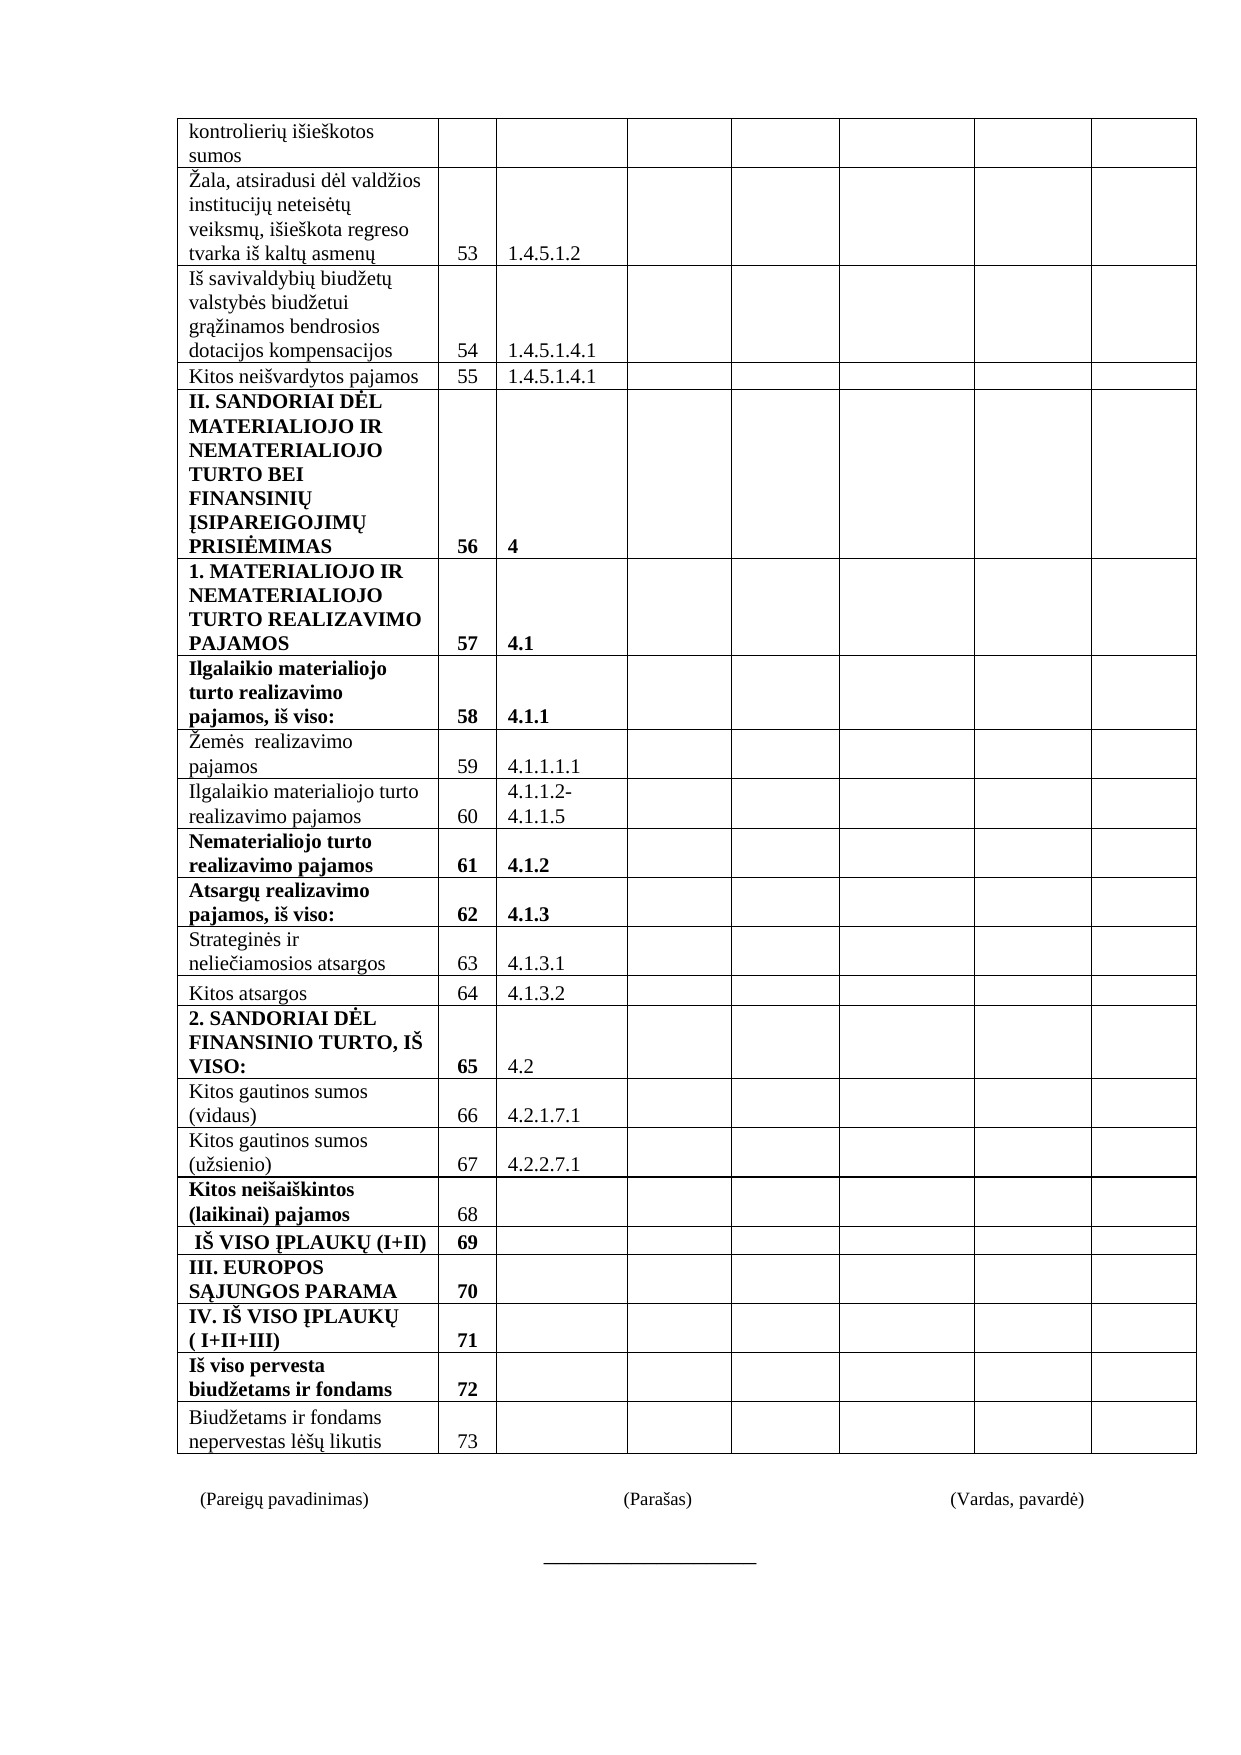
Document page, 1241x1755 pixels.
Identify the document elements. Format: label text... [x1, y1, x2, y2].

table_cell 4.1.1.1.1 [497, 730, 627, 778]
table_cell [975, 266, 1091, 362]
table_cell [1092, 779, 1196, 828]
table_cell 60 [439, 779, 496, 828]
table_cell [497, 1353, 627, 1401]
table_cell [732, 168, 839, 264]
table_cell [628, 119, 731, 167]
table_cell [840, 1006, 974, 1078]
table_cell 4 [497, 390, 627, 558]
table_cell [840, 878, 974, 926]
table_cell 69 [439, 1227, 496, 1254]
table_cell Biudžetams ir fondams nepervestas lėšų likutis [178, 1402, 438, 1453]
table_cell [840, 779, 974, 828]
table_cell [840, 168, 974, 264]
table_cell Žala, atsiradusi dėl valdžios institucijų neteisėtų veiksmų, išieškota regreso tvarka iš kaltų asmenų [178, 168, 438, 264]
table_cell [732, 1402, 839, 1453]
table_cell [439, 119, 496, 167]
table_cell 59 [439, 730, 496, 778]
table_cell [975, 559, 1091, 655]
table_cell [1092, 656, 1196, 728]
table_cell 4.1.1 [497, 656, 627, 728]
table_cell [628, 927, 731, 975]
table_cell [975, 976, 1091, 1005]
table_cell 4.2.1.7.1 [497, 1079, 627, 1127]
table_cell [1092, 1079, 1196, 1127]
text _________________ [177, 1538, 1122, 1567]
table_cell [628, 1227, 731, 1254]
table_cell [732, 656, 839, 728]
table_cell 67 [439, 1128, 496, 1176]
table_cell [840, 1178, 974, 1226]
table_cell [840, 390, 974, 558]
table_cell [975, 1402, 1091, 1453]
table_cell [975, 927, 1091, 975]
table_cell [975, 1304, 1091, 1352]
table_cell [732, 976, 839, 1005]
table_cell [732, 266, 839, 362]
table_cell Ilgalaikio materialiojo turto realizavimo pajamos [178, 779, 438, 828]
table_cell [975, 1353, 1091, 1401]
table_cell [628, 266, 731, 362]
table_cell [975, 779, 1091, 828]
table_cell [1092, 390, 1196, 558]
table_cell [628, 976, 731, 1005]
table_cell [732, 1304, 839, 1352]
table_cell 4.1.1.2-4.1.1.5 [497, 779, 627, 828]
table_cell [840, 829, 974, 877]
table_cell 4.2 [497, 1006, 627, 1078]
table_cell [975, 1128, 1091, 1176]
table_cell 65 [439, 1006, 496, 1078]
table_cell [628, 1304, 731, 1352]
table_cell [1092, 266, 1196, 362]
table_cell [840, 119, 974, 167]
table_cell kontrolierių išieškotos sumos [178, 119, 438, 167]
table_cell 56 [439, 390, 496, 558]
table_cell Kitos atsargos [178, 976, 438, 1005]
table_cell 1.4.5.1.2 [497, 168, 627, 264]
table_cell [975, 168, 1091, 264]
table_cell [732, 829, 839, 877]
table_cell [732, 559, 839, 655]
table_cell [840, 976, 974, 1005]
table_cell [1092, 119, 1196, 167]
table_cell 4.1.2 [497, 829, 627, 877]
table_cell 70 [439, 1255, 496, 1303]
table_cell 73 [439, 1402, 496, 1453]
table_cell 66 [439, 1079, 496, 1127]
table_cell [840, 1255, 974, 1303]
table_cell Strateginės ir neliečiamosios atsargos [178, 927, 438, 975]
table_cell [1092, 927, 1196, 975]
table_cell 63 [439, 927, 496, 975]
table_cell [732, 363, 839, 388]
table_cell 4.1.3.1 [497, 927, 627, 975]
table_cell [628, 559, 731, 655]
table_cell [840, 730, 974, 778]
table_cell 4.2.2.7.1 [497, 1128, 627, 1176]
table_cell 1. MATERIALIOJO IR NEMATERIALIOJO TURTO REALIZAVIMO PAJAMOS [178, 559, 438, 655]
table_cell 55 [439, 363, 496, 388]
table_cell Iš savivaldybių biudžetų valstybės biudžetui grąžinamos bendrosios dotacijos kompensacijos [178, 266, 438, 362]
table_cell [1092, 878, 1196, 926]
table_cell [628, 878, 731, 926]
table_cell 57 [439, 559, 496, 655]
table_cell [732, 878, 839, 926]
table_cell [628, 1006, 731, 1078]
table_cell Kitos neišvardytos pajamos [178, 363, 438, 388]
table_cell [840, 1402, 974, 1453]
table_cell Atsargų realizavimo pajamos, iš viso: [178, 878, 438, 926]
table_cell 4.1.3.2 [497, 976, 627, 1005]
table_cell [628, 779, 731, 828]
table_cell 54 [439, 266, 496, 362]
table_cell 58 [439, 656, 496, 728]
table_cell Kitos gautinos sumos (vidaus) [178, 1079, 438, 1127]
table_cell [975, 363, 1091, 388]
table_cell [840, 1079, 974, 1127]
table_cell 2. SANDORIAI DĖL FINANSINIO TURTO, IŠ VISO: [178, 1006, 438, 1078]
table_cell [497, 1402, 627, 1453]
table_cell [497, 1227, 627, 1254]
table_cell [497, 1255, 627, 1303]
table_cell Žemės realizavimo pajamos [178, 730, 438, 778]
table_cell [1092, 730, 1196, 778]
table_cell [975, 1079, 1091, 1127]
table_cell [628, 390, 731, 558]
table_cell [497, 1304, 627, 1352]
table_cell [628, 1178, 731, 1226]
table_cell [732, 730, 839, 778]
table_cell [840, 1304, 974, 1352]
table_cell [975, 390, 1091, 558]
table_cell [1092, 1353, 1196, 1401]
table_cell [1092, 168, 1196, 264]
table_cell 68 [439, 1178, 496, 1226]
table_header (Vardas, pavardė) [763, 1483, 1096, 1509]
table_cell [628, 829, 731, 877]
table_cell [1092, 829, 1196, 877]
table_cell Iš viso pervesta biudžetams ir fondams [178, 1353, 438, 1401]
table_cell [732, 1353, 839, 1401]
table_cell 62 [439, 878, 496, 926]
table_cell [732, 1128, 839, 1176]
table_cell [732, 779, 839, 828]
table_cell [628, 1079, 731, 1127]
table_cell 4.1.3 [497, 878, 627, 926]
table_cell [840, 656, 974, 728]
table_cell [840, 266, 974, 362]
table_cell 1.4.5.1.4.1 [497, 363, 627, 388]
table_cell [628, 1128, 731, 1176]
table_cell 4.1 [497, 559, 627, 655]
table_cell [975, 1255, 1091, 1303]
table_cell 53 [439, 168, 496, 264]
table_header (Parašas) [553, 1483, 763, 1509]
table_cell [1092, 1227, 1196, 1254]
table_cell [975, 656, 1091, 728]
table_cell 64 [439, 976, 496, 1005]
table_cell 1.4.5.1.4.1 [497, 266, 627, 362]
table_cell [628, 1353, 731, 1401]
table_cell [840, 363, 974, 388]
table_cell [975, 1227, 1091, 1254]
table_cell [840, 559, 974, 655]
table_cell [975, 1006, 1091, 1078]
table_cell [840, 927, 974, 975]
table_cell [732, 1178, 839, 1226]
table_cell II. SANDORIAI DĖL MATERIALIOJO IR NEMATERIALIOJO TURTO BEI FINANSINIŲ ĮSIPAREIGOJIMŲ PRISIĖMIMAS [178, 390, 438, 558]
table_cell [1092, 559, 1196, 655]
table_header (Pareigų pavadinimas) [189, 1483, 553, 1509]
table_cell [840, 1353, 974, 1401]
table_cell [975, 829, 1091, 877]
table_cell [628, 168, 731, 264]
table_cell Kitos neišaiškintos (laikinai) pajamos [178, 1178, 438, 1226]
table_cell III. EUROPOS SĄJUNGOS PARAMA [178, 1255, 438, 1303]
table_cell [840, 1128, 974, 1176]
table_cell [628, 656, 731, 728]
table_cell Kitos gautinos sumos (užsienio) [178, 1128, 438, 1176]
table_cell [975, 730, 1091, 778]
table_cell [975, 878, 1091, 926]
table_cell [732, 1079, 839, 1127]
table_cell IV. IŠ VISO ĮPLAUKŲ ( I+II+III) [178, 1304, 438, 1352]
table_cell Ilgalaikio materialiojo turto realizavimo pajamos, iš viso: [178, 656, 438, 728]
table_cell [840, 1227, 974, 1254]
table_cell [732, 927, 839, 975]
table_cell [1092, 1006, 1196, 1078]
table_cell IŠ VISO ĮPLAUKŲ (I+II) [178, 1227, 438, 1254]
table_cell [1092, 976, 1196, 1005]
table_cell [1092, 1304, 1196, 1352]
table_cell [497, 1178, 627, 1226]
table_cell [732, 390, 839, 558]
table_cell [1092, 363, 1196, 388]
table_cell [1092, 1178, 1196, 1226]
table_cell [628, 363, 731, 388]
table_cell [628, 1402, 731, 1453]
table_cell 72 [439, 1353, 496, 1401]
table_cell [975, 119, 1091, 167]
table_cell [732, 1255, 839, 1303]
table_cell [628, 730, 731, 778]
table_cell [1092, 1402, 1196, 1453]
table_cell [628, 1255, 731, 1303]
table_cell [1092, 1128, 1196, 1176]
table_cell [732, 1227, 839, 1254]
table_cell [732, 119, 839, 167]
table_cell 61 [439, 829, 496, 877]
table_cell [975, 1178, 1091, 1226]
table_cell 71 [439, 1304, 496, 1352]
table_cell Nematerialiojo turto realizavimo pajamos [178, 829, 438, 877]
table_cell [497, 119, 627, 167]
table_cell [1092, 1255, 1196, 1303]
table_cell [732, 1006, 839, 1078]
